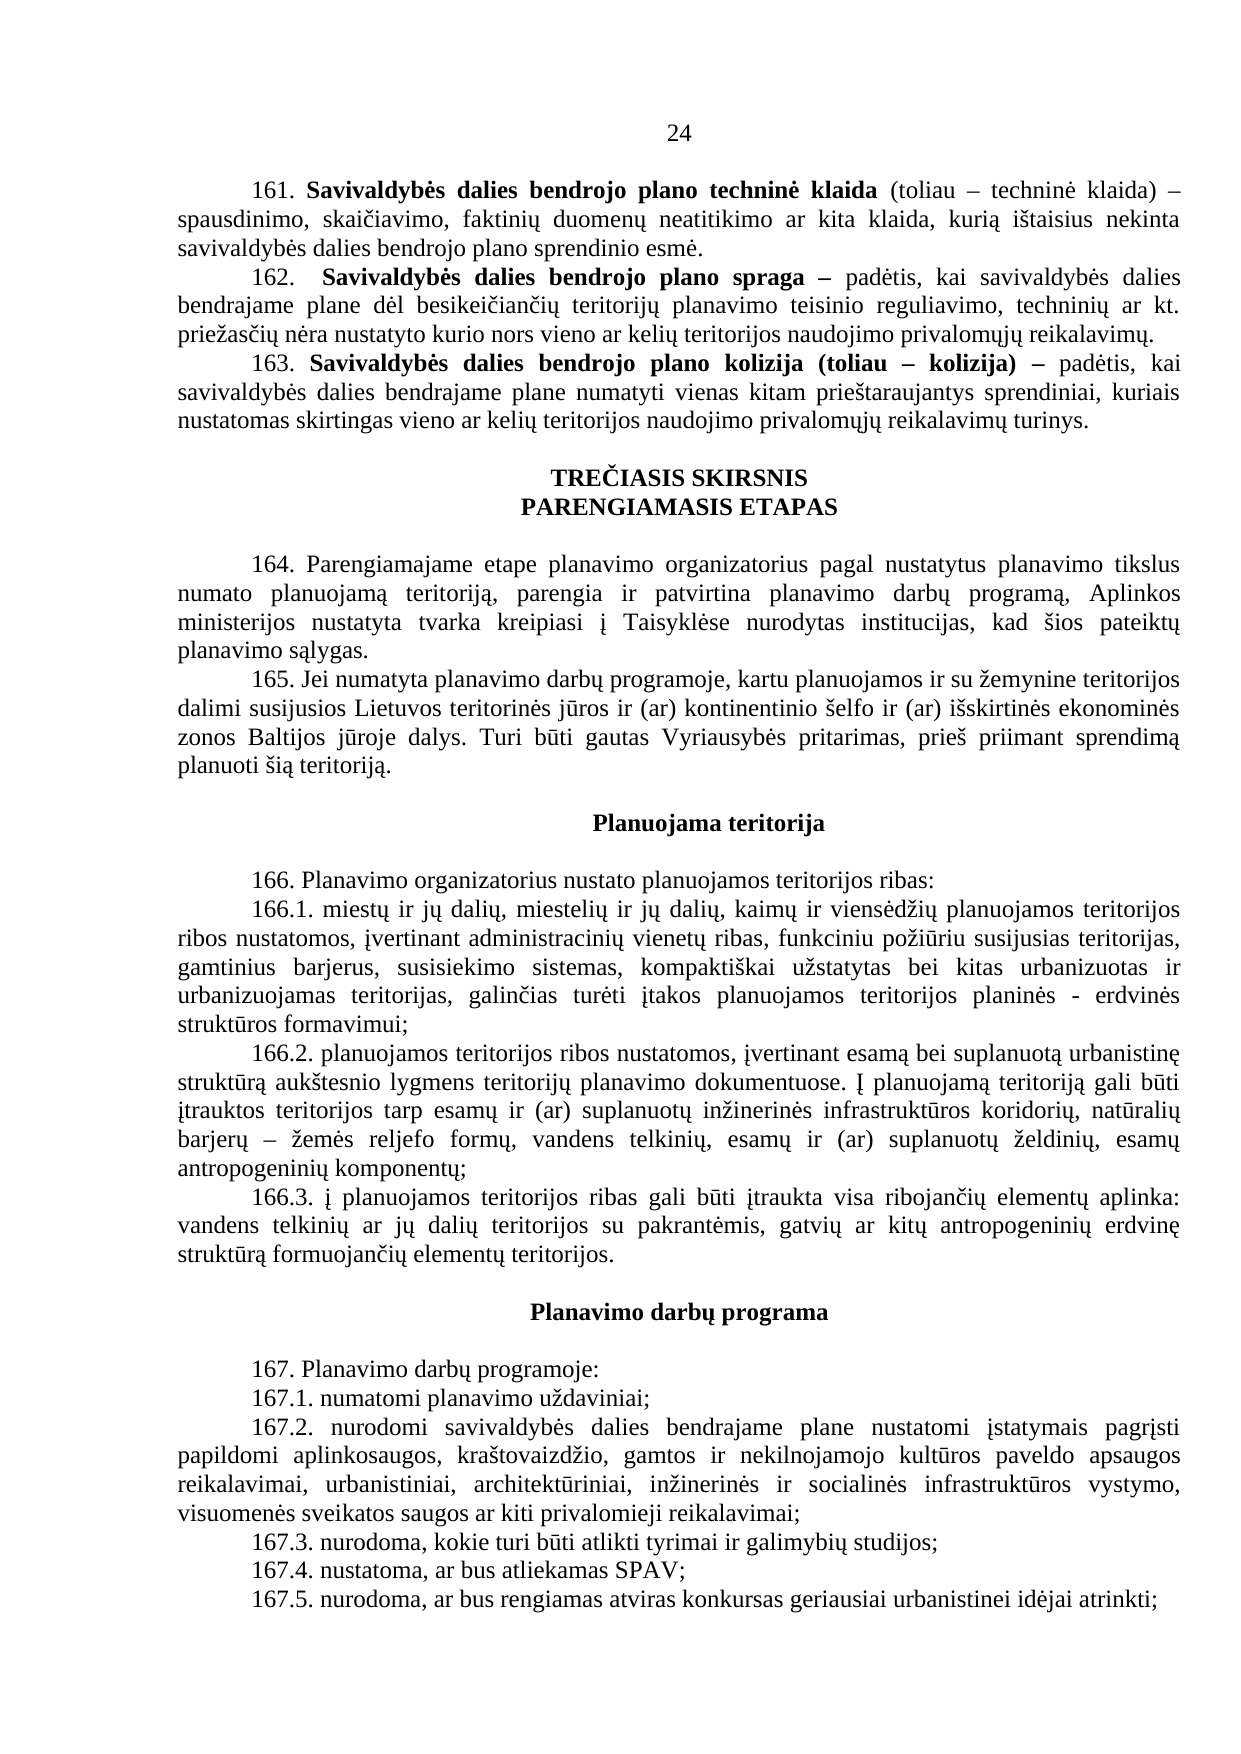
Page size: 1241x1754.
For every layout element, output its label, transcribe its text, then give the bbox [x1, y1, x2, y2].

text 162. Savivaldybės dalies bendrojo plano spraga – padėtis, kai savivaldybės dalies bendrajame plane dėl besikeičiančių teritorijų planavimo teisinio reguliavimo, techninių ar kt. priežasčių nėra nustatyto kurio nors vieno ar kelių teritorijos naudojimo privalomųjų reikalavimų. [177, 262, 1181, 348]
text 163. Savivaldybės dalies bendrojo plano kolizija (toliau – kolizija) – padėtis, kai savivaldybės dalies bendrajame plane numatyti vienas kitam prieštaraujantys sprendiniai, kuriais nustatomas skirtingas vieno ar kelių teritorijos naudojimo privalomųjų reikalavimų turinys. [177, 348, 1181, 434]
text PARENGIAMASIS ETAPAS [177, 492, 1181, 521]
text 161. Savivaldybės dalies bendrojo plano techninė klaida (toliau – techninė klaida) – spausdinimo, skaičiavimo, faktinių duomenų neatitikimo ar kita klaida, kurią ištaisius nekinta savivaldybės dalies bendrojo plano sprendinio esmė. [177, 176, 1181, 262]
text 167.4. nustatoma, ar bus atliekamas SPAV; [177, 1556, 1181, 1584]
text 167. Planavimo darbų programoje: [177, 1354, 1181, 1383]
text 167.3. nurodoma, kokie turi būti atlikti tyrimai ir galimybių studijos; [177, 1527, 1181, 1556]
text Planavimo darbų programa [177, 1297, 1181, 1326]
text 166.2. planuojamos teritorijos ribos nustatomos, įvertinant esamą bei suplanuotą urbanistinę struktūrą aukštesnio lygmens teritorijų planavimo dokumentuose. Į planuojamą teritoriją gali būti įtrauktos teritorijos tarp esamų ir (ar) suplanuotų inžinerinės infrastruktūros koridorių, natūralių barjerų – žemės reljefo formų, vandens telkinių, esamų ir (ar) suplanuotų želdinių, esamų antropogeninių komponentų; [177, 1038, 1181, 1182]
text 166. Planavimo organizatorius nustato planuojamos teritorijos ribas: [177, 866, 1181, 894]
text Planuojama teritorija [177, 808, 1181, 837]
text 166.3. į planuojamos teritorijos ribas gali būti įtraukta visa ribojančių elementų aplinka: vandens telkinių ar jų dalių teritorijos su pakrantėmis, gatvių ar kitų antropogeninių erdvinę struktūrą formuojančių elementų teritorijos. [177, 1182, 1181, 1268]
text 167.2. nurodomi savivaldybės dalies bendrajame plane nustatomi įstatymais pagrįsti papildomi aplinkosaugos, kraštovaizdžio, gamtos ir nekilnojamojo kultūros paveldo apsaugos reikalavimai, urbanistiniai, architektūriniai, inžinerinės ir socialinės infrastruktūros vystymo, visuomenės sveikatos saugos ar kiti privalomieji reikalavimai; [177, 1412, 1181, 1527]
text TREČIASIS SKIRSNIS [177, 463, 1181, 492]
text 164. Parengiamajame etape planavimo organizatorius pagal nustatytus planavimo tikslus numato planuojamą teritoriją, parengia ir patvirtina planavimo darbų programą, Aplinkos ministerijos nustatyta tvarka kreipiasi į Taisyklėse nurodytas institucijas, kad šios pateiktų planavimo sąlygas. [177, 549, 1181, 664]
text 167.1. numatomi planavimo uždaviniai; [177, 1383, 1181, 1412]
text 167.5. nurodoma, ar bus rengiamas atviras konkursas geriausiai urbanistinei idėjai atrinkti; [177, 1584, 1181, 1613]
text 165. Jei numatyta planavimo darbų programoje, kartu planuojamos ir su žemynine teritorijos dalimi susijusios Lietuvos teritorinės jūros ir (ar) kontinentinio šelfo ir (ar) išskirtinės ekonominės zonos Baltijos jūroje dalys. Turi būti gautas Vyriausybės pritarimas, prieš priimant sprendimą planuoti šią teritoriją. [177, 664, 1181, 779]
text 166.1. miestų ir jų dalių, miestelių ir jų dalių, kaimų ir viensėdžių planuojamos teritorijos ribos nustatomos, įvertinant administracinių vienetų ribas, funkciniu požiūriu susijusias teritorijas, gamtinius barjerus, susisiekimo sistemas, kompaktiškai užstatytas bei kitas urbanizuotas ir urbanizuojamas teritorijas, galinčias turėti įtakos planuojamos teritorijos planinės - erdvinės struktūros formavimui; [177, 894, 1181, 1038]
